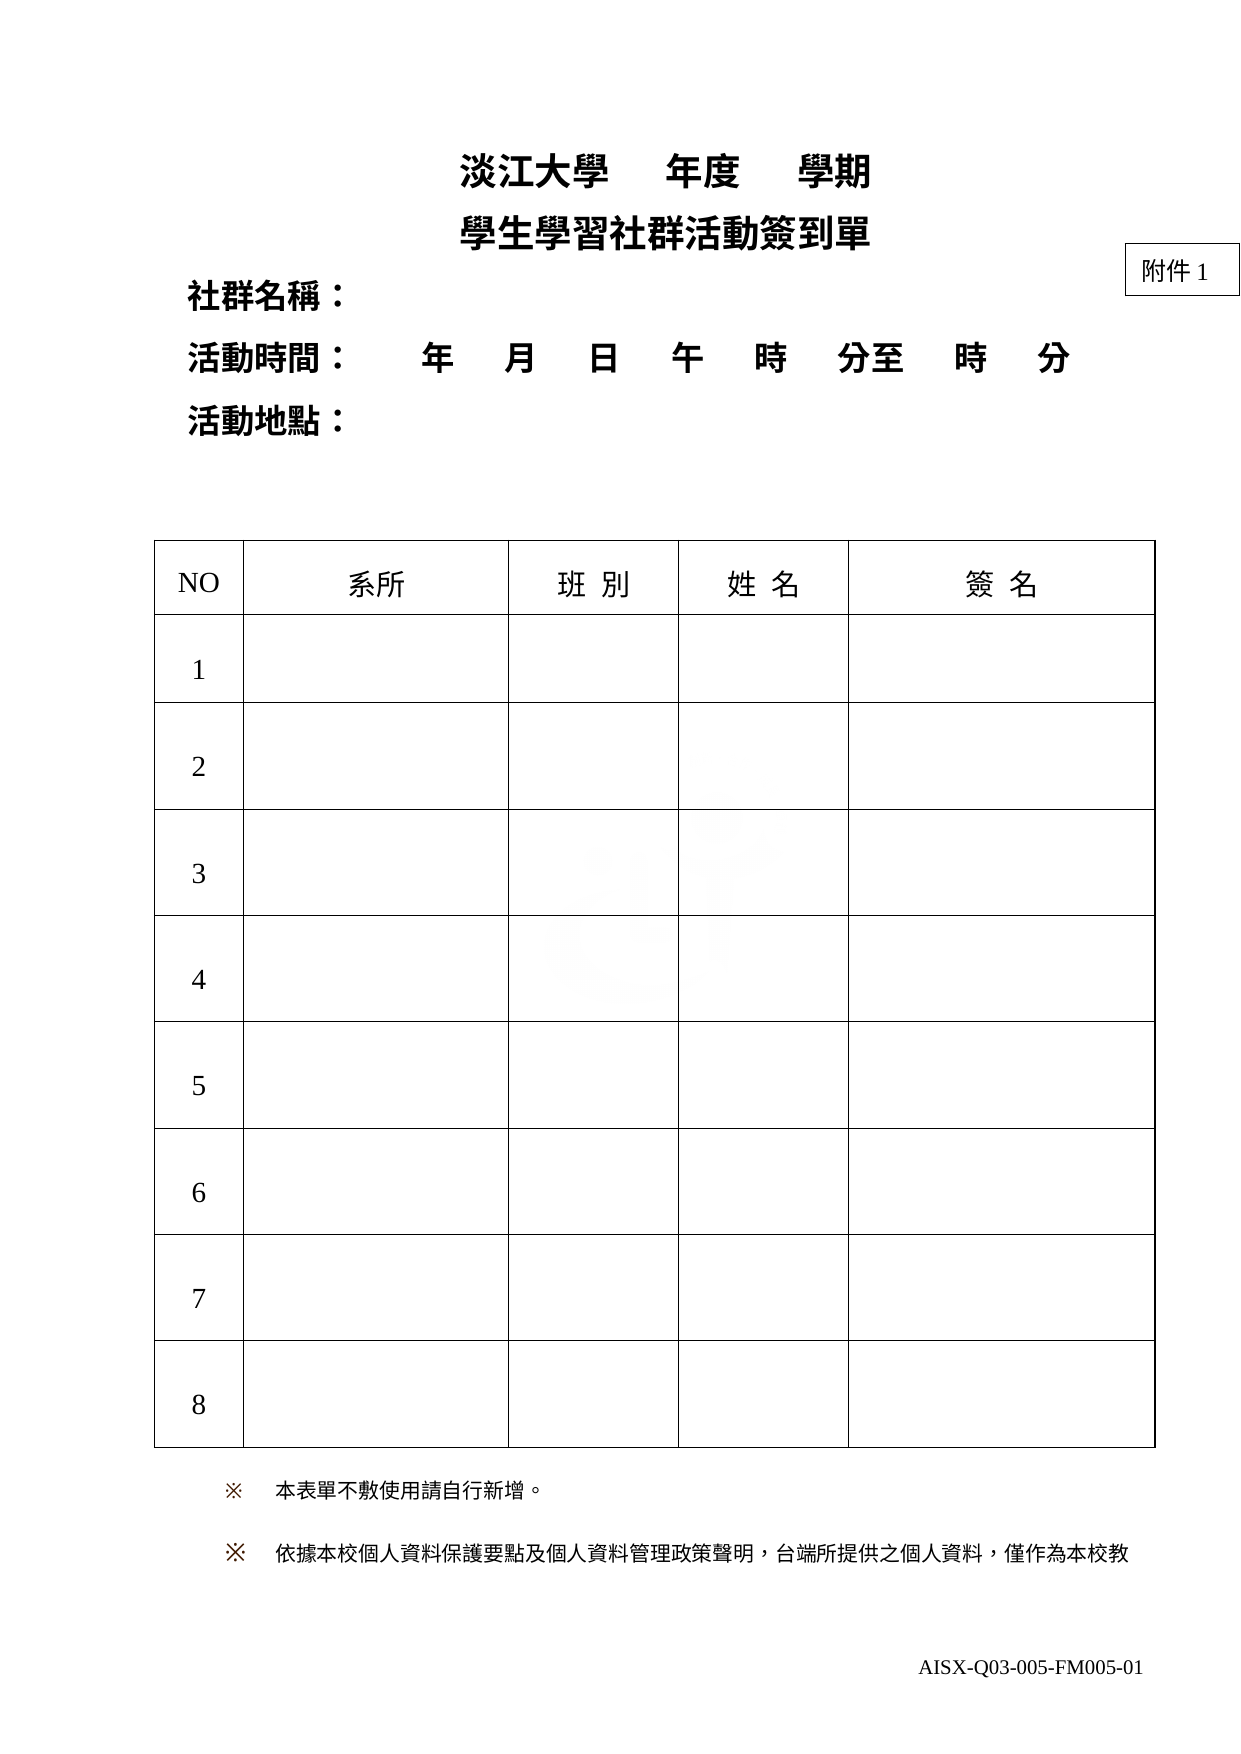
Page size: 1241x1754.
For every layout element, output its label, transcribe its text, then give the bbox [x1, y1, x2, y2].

table_cell [679, 703, 848, 808]
table_cell [679, 1235, 848, 1340]
table_cell [849, 810, 1154, 915]
table_cell [849, 916, 1154, 1021]
table_cell [244, 1341, 508, 1447]
text 淡江大學 年度 學期 [187, 127, 1144, 189]
table_cell 2 [155, 703, 243, 808]
table_cell [849, 1341, 1154, 1447]
table_cell [244, 1235, 508, 1340]
table_cell [849, 1235, 1154, 1340]
text 學生學習社群活動簽到單 [187, 189, 1239, 296]
table_cell 3 [155, 810, 243, 915]
table_header 姓 名 [679, 541, 848, 614]
table_cell [244, 1129, 508, 1234]
table_cell 6 [155, 1129, 243, 1234]
table_cell [244, 1022, 508, 1127]
table_cell [849, 1129, 1154, 1234]
table_cell 4 [155, 916, 243, 1021]
table_cell [244, 615, 508, 702]
text 附件1 [1141, 251, 1223, 287]
text 活動地點： [187, 377, 1144, 439]
table_cell [679, 916, 848, 1021]
table_cell [509, 916, 678, 1021]
table_cell [849, 703, 1154, 808]
table_header 簽 名 [849, 541, 1154, 614]
table_cell 5 [155, 1022, 243, 1127]
list 本表單不敷使用請自行新增。 [225, 1448, 1144, 1510]
table_cell [509, 1235, 678, 1340]
table_cell [244, 810, 508, 915]
list 依據本校個人資料保護要點及個人資料管理政策聲明，台端所提供之個人資料，僅作為本校教 [225, 1510, 1144, 1573]
table_cell [679, 1022, 848, 1127]
table_header 班 別 [509, 541, 678, 614]
text 活動時間： 年 月 日 午 時 分至 時 分 [187, 314, 1144, 377]
table_cell [509, 1022, 678, 1127]
table_cell [244, 916, 508, 1021]
table_cell [244, 703, 508, 808]
table_cell [509, 810, 678, 915]
table_cell [509, 1129, 678, 1234]
table_cell [679, 1341, 848, 1447]
table_header NO [155, 541, 243, 614]
table_cell [849, 1022, 1154, 1127]
table_cell [509, 615, 678, 702]
table_cell [679, 615, 848, 702]
table_cell 7 [155, 1235, 243, 1340]
table_cell [849, 615, 1154, 702]
table_header 系所 [244, 541, 508, 614]
table_cell [679, 1129, 848, 1234]
table_cell 8 [155, 1341, 243, 1447]
table_cell [679, 867, 707, 915]
table_cell [509, 703, 678, 808]
table_cell [580, 916, 678, 985]
table_cell [679, 810, 848, 915]
table_cell [509, 1341, 678, 1447]
table_cell 1 [155, 615, 243, 702]
text 社群名稱： [187, 252, 1144, 314]
